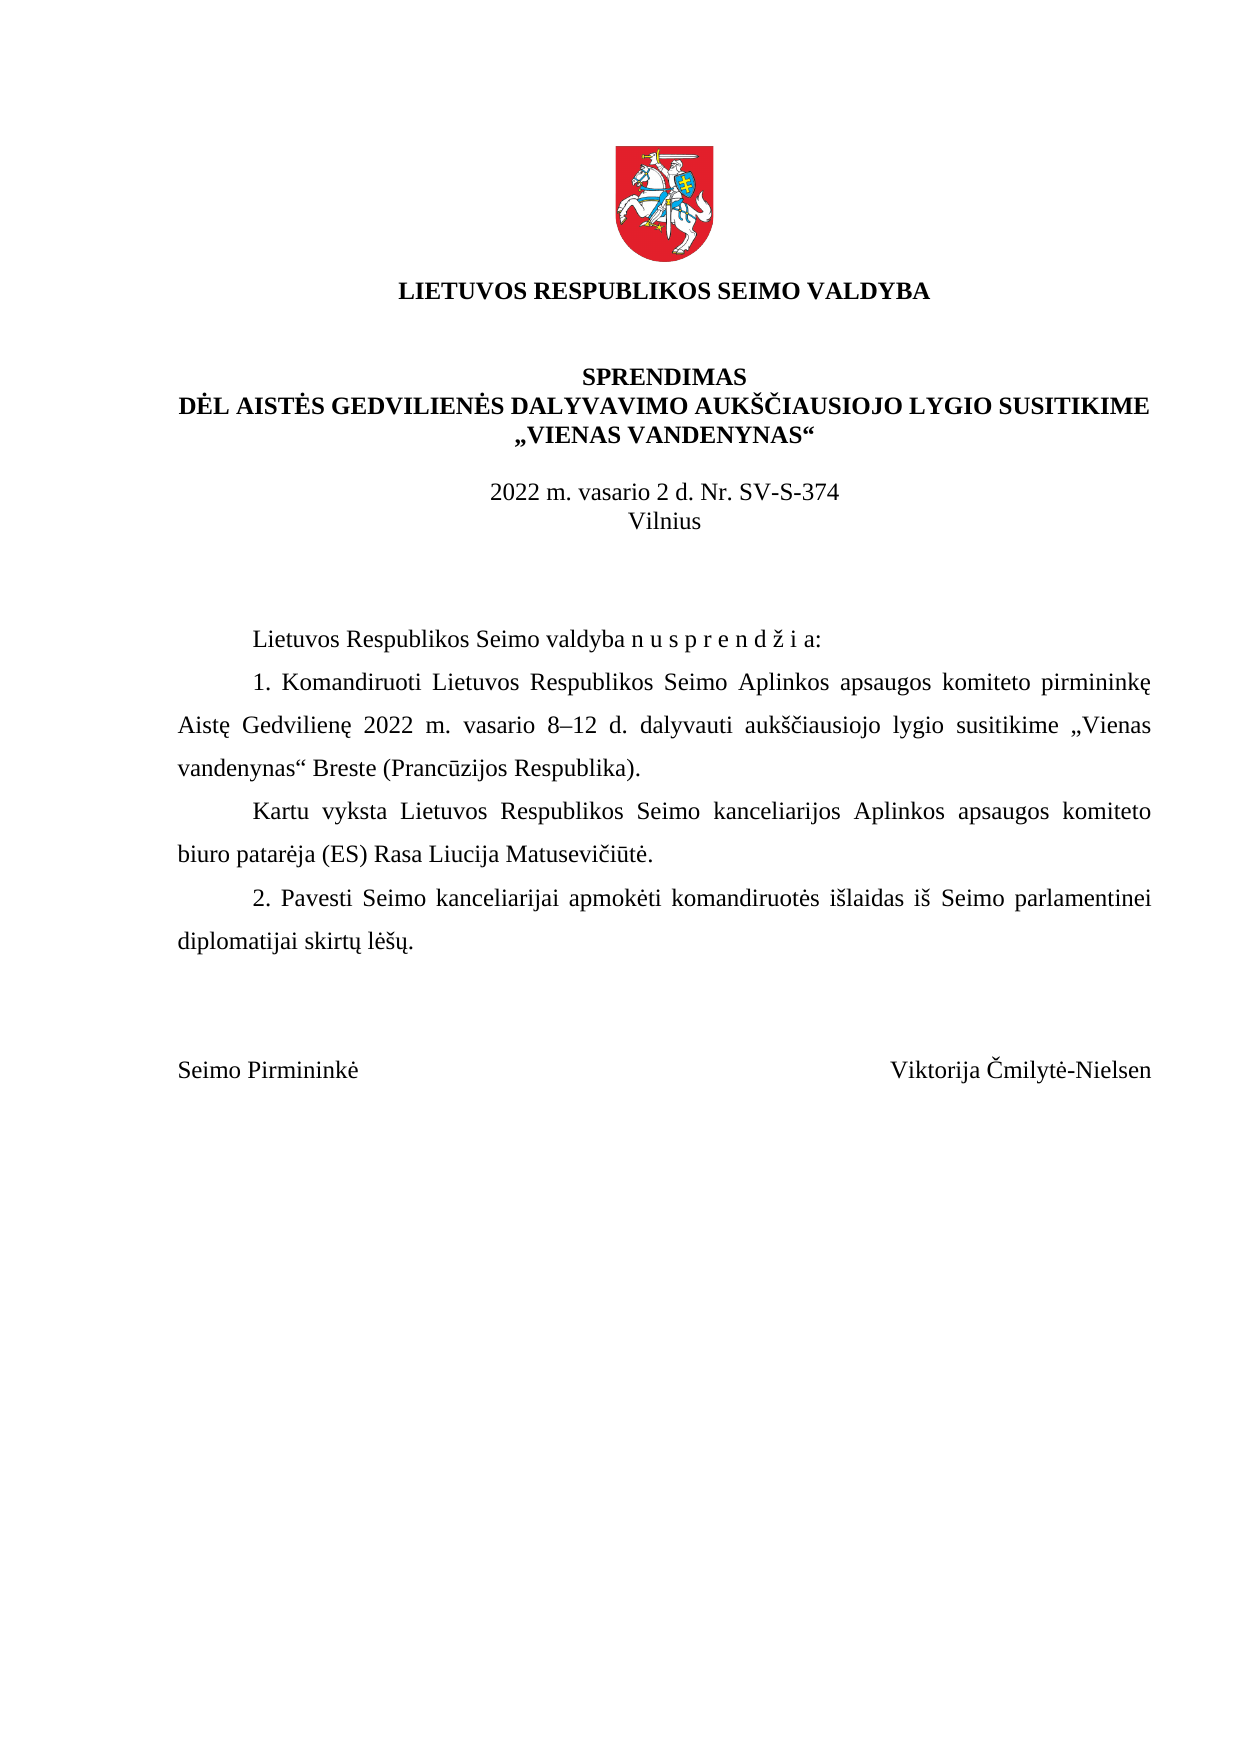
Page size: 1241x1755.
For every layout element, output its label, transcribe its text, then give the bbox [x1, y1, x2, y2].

text SPRENDIMAS [177, 362, 1152, 391]
text 2. Pavesti Seimo kanceliarijai apmokėti komandiruotės išlaidas iš Seimo parlamentinei diplomatijai skirtų lėšų. [177, 883, 1152, 954]
text Lietuvos Respublikos Seimo valdyba nusprendžia: [177, 624, 1152, 653]
text Kartu vyksta Lietuvos Respublikos Seimo kanceliarijos Aplinkos apsaugos komiteto biuro patarėja (ES) Rasa Liucija Matusevičiūtė. [177, 796, 1152, 868]
text Vilnius [177, 506, 1152, 535]
text 1. Komandiruoti Lietuvos Respublikos Seimo Aplinkos apsaugos komiteto pirmininkę Aistę Gedvilienę 2022 m. vasario 8–12 d. dalyvauti aukščiausiojo lygio susitikime „Vienas vandenynas“ Breste (Prancūzijos Respublika). [177, 667, 1152, 782]
text DĖL AISTĖS GEDVILIENĖS DALYVAVIMO AUKŠČIAUSIOJO LYGIO SUSITIKIME „VIENAS VANDENYNAS“ [177, 391, 1152, 448]
text 2022 m. vasario 2 d. Nr. SV-S-374 [177, 477, 1152, 506]
text Seimo Pirmininkė Viktorija Čmilytė-Nielsen [177, 1055, 1152, 1084]
text LIETUVOS RESPUBLIKOS SEIMO VALDYBA [177, 276, 1152, 305]
